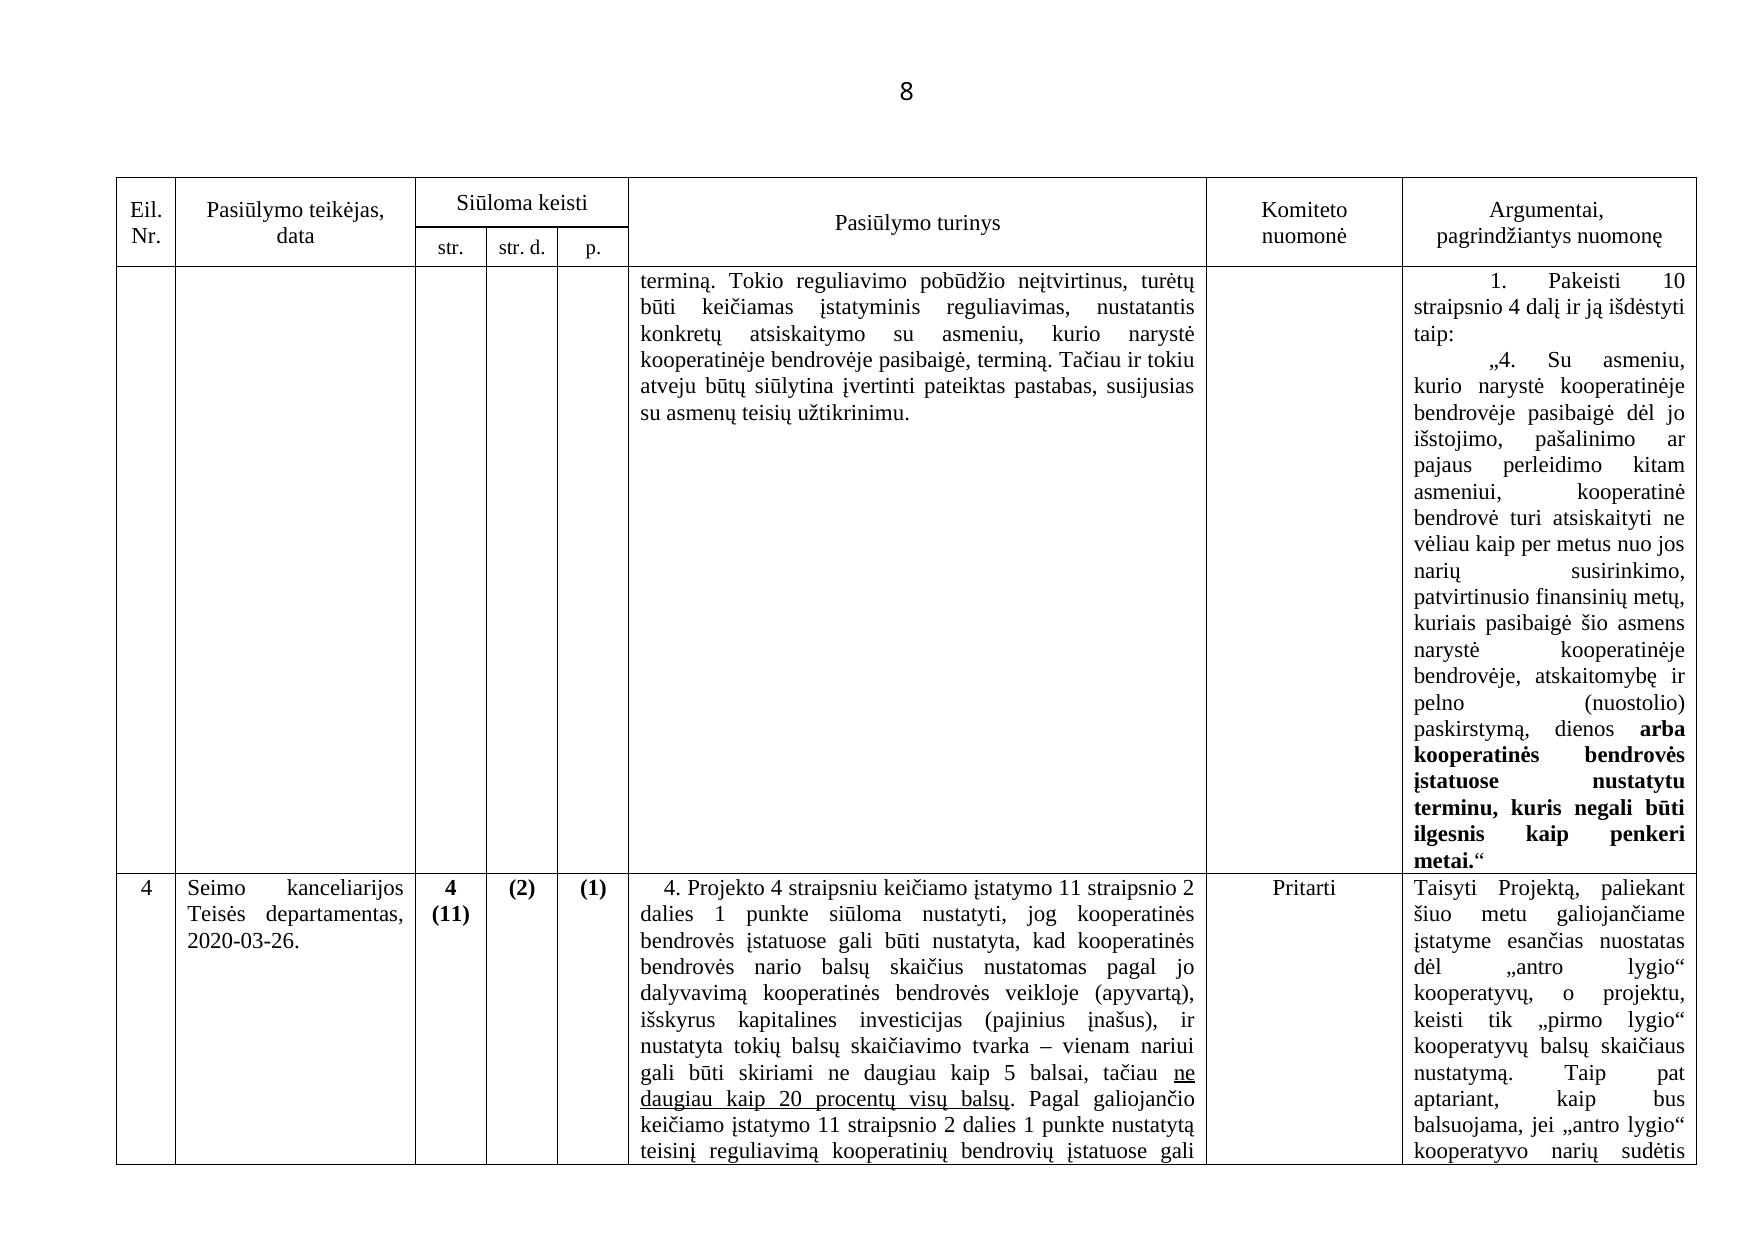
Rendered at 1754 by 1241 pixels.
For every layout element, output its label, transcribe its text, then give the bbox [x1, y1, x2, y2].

table_cell (1) [558, 874, 628, 1164]
table_cell 4 [117, 874, 175, 1164]
table_header Argumentai, pagrindžiantys nuomonę [1403, 178, 1696, 266]
table_cell [558, 267, 628, 873]
table_cell 4. Projekto 4 straipsniu keičiamo įstatymo 11 straipsnio 2 dalies 1 punkte siūloma nustatyti, jog kooperatinės bendrovės įstatuose gali būti nustatyta, kad kooperatinės bendrovės nario balsų skaičius nustatomas pagal jo dalyvavimą kooperatinės bendrovės veikloje (apyvartą), išskyrus kapitalines investicijas (pajinius įnašus), ir nustatyta tokių balsų skaičiavimo tvarka – vienam nariui gali būti skiriami ne daugiau kaip 5 balsai, tačiau ne daugiau kaip 20 procentų visų balsų. Pagal galiojančio keičiamo įstatymo 11 straipsnio 2 dalies 1 punkte nustatytą teisinį reguliavimą kooperatinių bendrovių įstatuose gali [629, 874, 1206, 1164]
table_cell str. d. [487, 228, 557, 266]
table_header Pasiūlymo turinys [629, 178, 1206, 266]
table_header Pasiūlymo teikėjas, data [176, 178, 415, 266]
table_cell str. [416, 228, 486, 266]
table_cell 1. Pakeisti 10 straipsnio 4 dalį ir ją išdėstyti taip: „4. Su asmeniu, kurio narystė kooperatinėje bendrovėje pasibaigė dėl jo išstojimo, pašalinimo ar pajaus perleidimo kitam asmeniui, kooperatinė bendrovė turi atsiskaityti ne vėliau kaip per metus nuo jos narių susirinkimo, patvirtinusio finansinių metų, kuriais pasibaigė šio asmens narystė kooperatinėje bendrovėje, atskaitomybę ir pelno (nuostolio) paskirstymą, dienos arba kooperatinės bendrovės įstatuose nustatytu terminu, kuris negali būti ilgesnis kaip penkeri metai.“ [1403, 267, 1696, 873]
table_cell Seimo kanceliarijos Teisės departamentas, 2020-03-26. [176, 874, 415, 1164]
table_cell [416, 267, 486, 873]
table_header Komiteto nuomonė [1207, 178, 1402, 266]
table_header Eil. Nr. [117, 178, 175, 266]
table_cell Taisyti Projektą, paliekant šiuo metu galiojančiame įstatyme esančias nuostatas dėl „antro lygio“ kooperatyvų, o projektu, keisti tik „pirmo lygio“ kooperatyvų balsų skaičiaus nustatymą. Taip pat aptariant, kaip bus balsuojama, jei „antro lygio“ kooperatyvo narių sudėtis [1403, 874, 1696, 1164]
table_cell [487, 267, 557, 873]
table_cell [1207, 267, 1402, 873]
table_cell [117, 267, 175, 873]
table_header Siūloma keisti [416, 178, 628, 226]
table_cell 4 (11) [416, 874, 486, 1164]
table_cell (2) [487, 874, 557, 1164]
table_cell Pritarti [1207, 874, 1402, 1164]
table_cell [176, 267, 415, 873]
table_cell terminą. Tokio reguliavimo pobūdžio neįtvirtinus, turėtų būti keičiamas įstatyminis reguliavimas, nustatantis konkretų atsiskaitymo su asmeniu, kurio narystė kooperatinėje bendrovėje pasibaigė, terminą. Tačiau ir tokiu atveju būtų siūlytina įvertinti pateiktas pastabas, susijusias su asmenų teisių užtikrinimu. [629, 267, 1206, 873]
table_cell p. [558, 228, 628, 266]
